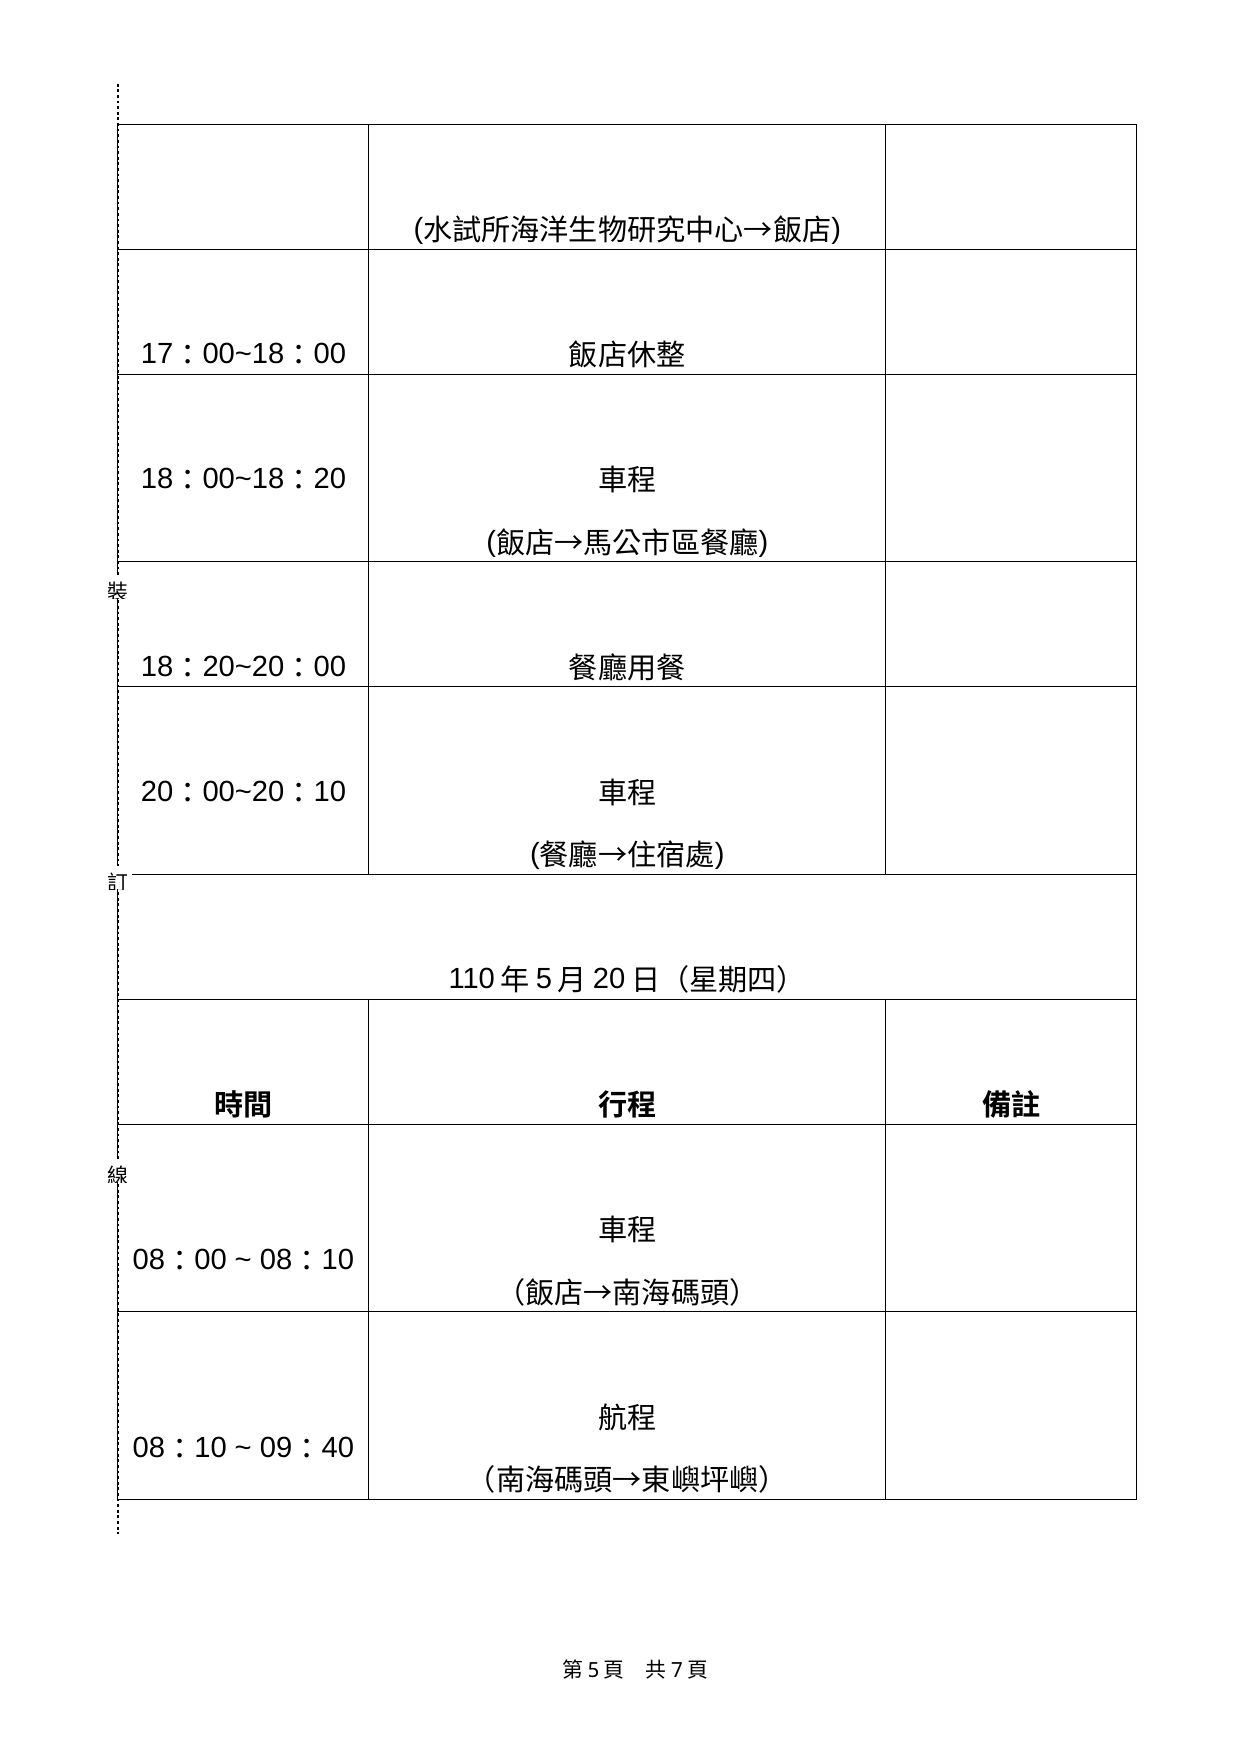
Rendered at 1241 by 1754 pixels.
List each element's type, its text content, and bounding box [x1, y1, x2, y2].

table_cell [886, 250, 1136, 374]
table_cell [886, 125, 1136, 249]
table_cell 20：00~20：10 [118, 687, 368, 874]
table_cell [886, 562, 1136, 686]
table_cell [886, 1312, 1136, 1499]
table_cell 時間 [118, 1000, 368, 1124]
table_cell 航程 （南海碼頭→東嶼坪嶼） [369, 1312, 885, 1499]
table_cell 110年5月20日（星期四） [118, 875, 1136, 999]
table_cell 18：20~20：00 [118, 562, 368, 686]
table_cell 18：00~18：20 [118, 375, 368, 561]
table_cell 行程 [369, 1000, 885, 1124]
table_cell 08：10 ~ 09：40 [118, 1312, 368, 1499]
table_cell 餐廳用餐 [369, 562, 885, 686]
table_cell [886, 375, 1136, 561]
table_cell 備註 [886, 1000, 1136, 1124]
table_cell 車程 (飯店→馬公市區餐廳) [369, 375, 885, 561]
table_cell 17：00~18：00 [118, 250, 368, 374]
table_cell [118, 125, 368, 249]
table_cell 車程 (餐廳→住宿處) [369, 687, 885, 874]
table_cell 08：00 ~ 08：10 [118, 1125, 368, 1311]
table_cell (水試所海洋生物研究中心→飯店) [369, 125, 885, 249]
table_cell 車程 （飯店→南海碼頭） [369, 1125, 885, 1311]
table_cell [886, 687, 1136, 874]
table_cell 飯店休整 [369, 250, 885, 374]
table_cell [886, 1125, 1136, 1311]
